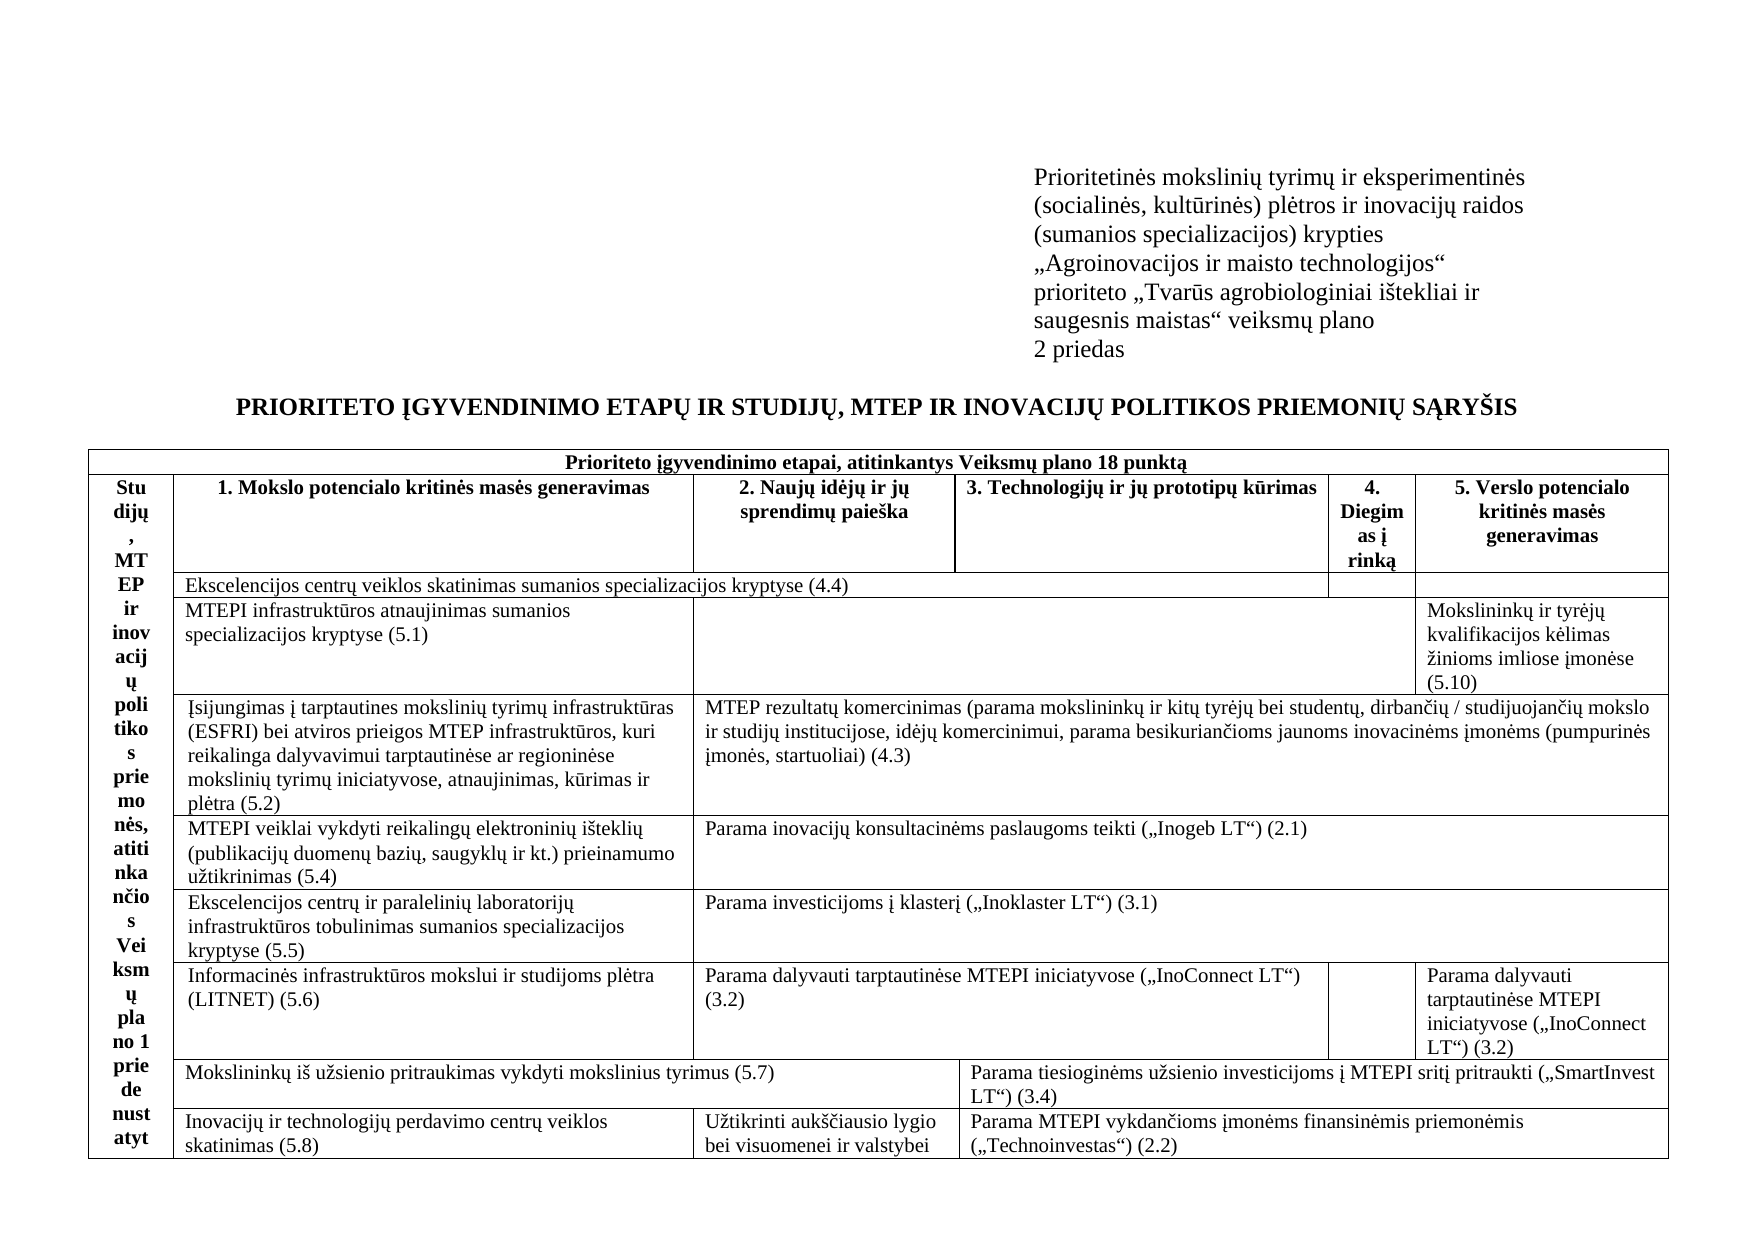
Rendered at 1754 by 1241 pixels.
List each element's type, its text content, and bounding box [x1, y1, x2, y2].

table_cell Parama investicijoms į klasterį („Inoklaster LT“) (3.1) [694, 890, 1668, 962]
table_cell Įsijungimas į tarptautines mokslinių tyrimų infrastruktūras (ESFRI) bei atviros prieigos MTEP infrastruktūros, kuri reikalinga dalyvavimui tarptautinėse ar regioninėse mokslinių tyrimų iniciatyvose, atnaujinimas, kūrimas ir plėtra (5.2) [174, 695, 693, 815]
text (sumanios specializacijos) krypties [1034, 219, 1665, 248]
table_cell 1. Mokslo potencialo kritinės masės generavimas [174, 475, 693, 572]
text Prioritetinės mokslinių tyrimų ir eksperimentinės [1034, 162, 1665, 190]
table_cell [1416, 573, 1668, 597]
table_cell Inovacijų ir technologijų perdavimo centrų veiklos skatinimas (5.8) [174, 1109, 693, 1157]
text (socialinės, kultūrinės) plėtros ir inovacijų raidos [1034, 190, 1665, 219]
table_cell [1329, 963, 1415, 1059]
text „Agroinovacijos ir maisto technologijos“ [1034, 248, 1665, 277]
text 2 priedas [1034, 334, 1665, 363]
table_cell 4. Diegimas į rinką [1329, 475, 1415, 572]
table_cell Parama dalyvauti tarptautinėse MTEPI iniciatyvose („InoConnect LT“) (3.2) [1416, 963, 1668, 1059]
text prioriteto „Tvarūs agrobiologiniai ištekliai ir [1034, 277, 1665, 305]
table_cell Studijų, MTEP ir inovacijų politikos priemonės, atitinkančios Veiksmų plano 1 priede nustatyt [89, 475, 173, 1157]
table_header Prioriteto įgyvendinimo etapai, atitinkantys Veiksmų plano 18 punktą [89, 450, 1668, 474]
table_cell Parama MTEPI vykdančioms įmonėms finansinėmis priemonėmis („Technoinvestas“) (2.2) [960, 1109, 1668, 1157]
table_cell Mokslininkų iš užsienio pritraukimas vykdyti mokslinius tyrimus (5.7) [174, 1060, 959, 1108]
text PRIORITETO ĮGYVENDINIMO ETAPŲ IR STUDIJŲ, MTEP IR INOVACIJŲ POLITIKOS PRIEMONIŲ SĄRYŠIS [89, 392, 1665, 420]
table_cell Parama inovacijų konsultacinėms paslaugoms teikti („Inogeb LT“) (2.1) [694, 816, 1668, 888]
table_cell Mokslininkų ir tyrėjų kvalifikacijos kėlimas žinioms imliose įmonėse (5.10) [1416, 598, 1668, 694]
table_cell Ekscelencijos centrų veiklos skatinimas sumanios specializacijos kryptyse (4.4) [174, 573, 1328, 597]
table_cell [1329, 573, 1415, 597]
table_cell 5. Verslo potencialo kritinės masės generavimas [1416, 475, 1668, 572]
table_cell MTEP rezultatų komercinimas (parama mokslininkų ir kitų tyrėjų bei studentų, dirbančių / studijuojančių mokslo ir studijų institucijose, idėjų komercinimui, parama besikuriančioms jaunoms inovacinėms įmonėms (pumpurinės įmonės, startuoliai) (4.3) [694, 695, 1668, 815]
table_cell MTEPI veiklai vykdyti reikalingų elektroninių išteklių (publikacijų duomenų bazių, saugyklų ir kt.) prieinamumo užtikrinimas (5.4) [174, 816, 693, 888]
table_cell MTEPI infrastruktūros atnaujinimas sumanios specializacijos kryptyse (5.1) [174, 598, 693, 694]
table_cell Parama dalyvauti tarptautinėse MTEPI iniciatyvose („InoConnect LT“) (3.2) [694, 963, 1328, 1059]
table_cell 2. Naujų idėjų ir jų sprendimų paieška [694, 475, 954, 572]
text saugesnis maistas“ veiksmų plano [1034, 305, 1665, 334]
table_cell [694, 598, 1415, 694]
table_cell Parama tiesioginėms užsienio investicijoms į MTEPI sritį pritraukti („SmartInvest LT“) (3.4) [960, 1060, 1668, 1108]
table_cell Ekscelencijos centrų ir paralelinių laboratorijų infrastruktūros tobulinimas sumanios specializacijos kryptyse (5.5) [174, 890, 693, 962]
table_cell Užtikrinti aukščiausio lygio bei visuomenei ir valstybei [694, 1109, 959, 1157]
table_cell Informacinės infrastruktūros mokslui ir studijoms plėtra (LITNET) (5.6) [174, 963, 693, 1059]
table_cell 3. Technologijų ir jų prototipų kūrimas [956, 475, 1328, 572]
